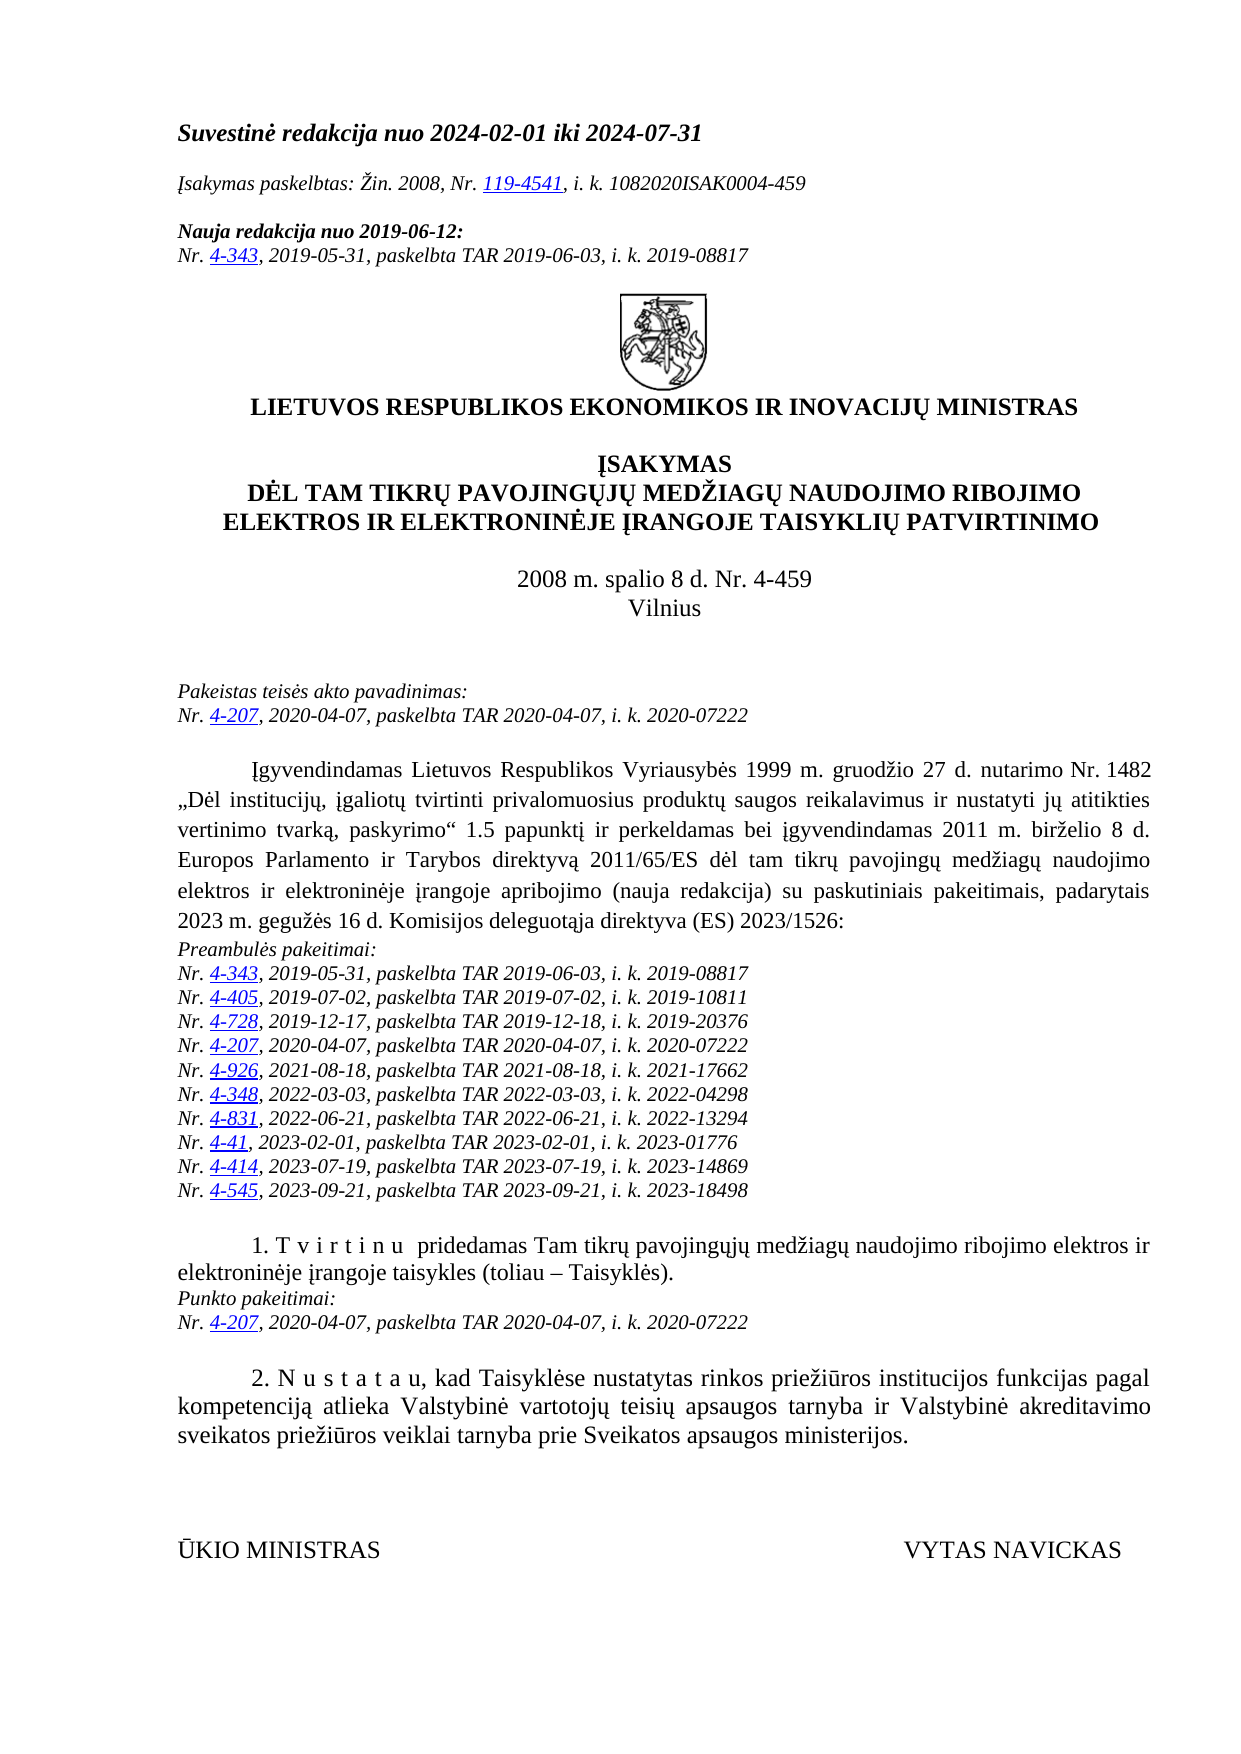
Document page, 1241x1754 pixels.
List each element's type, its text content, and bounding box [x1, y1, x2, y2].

text Preambulės pakeitimai: [177, 937, 1152, 961]
text Nr. 4-41, 2023-02-01, paskelbta TAR 2023-02-01, i. k. 2023-01776 [177, 1130, 1152, 1154]
text Vilnius [177, 593, 1152, 622]
text Nr. 4-414, 2023-07-19, paskelbta TAR 2023-07-19, i. k. 2023-14869 [177, 1154, 1152, 1178]
text Įgyvendindamas Lietuvos Respublikos Vyriausybės 1999 m. gruodžio 27 d. nutarimo Nr. 1482 „Dėl institucijų, įgaliotų tvirtinti privalomuosius produktų saugos reikalavimus ir nustatyti jų atitikties vertinimo tvarką, paskyrimo“ 1.5 papunktį ir perkeldamas bei įgyvendindamas 2011 m. birželio 8 d. Europos Parlamento ir Tarybos direktyvą 2011/65/ES dėl tam tikrų pavojingų medžiagų naudojimo elektros ir elektroninėje įrangoje apribojimo (nauja redakcija) su paskutiniais pakeitimais, padarytais 2023 m. gegužės 16 d. Komisijos deleguotąja direktyva (ES) 2023/1526: [177, 756, 1152, 933]
text Nr. 4-207, 2020-04-07, paskelbta TAR 2020-04-07, i. k. 2020-07222 [177, 703, 1152, 727]
text ŪKIO MINISTRAS VYTAS NAVICKAS [177, 1535, 1152, 1564]
text LIETUVOS RESPUBLIKOS EKONOMIKOS IR INOVACIJŲ MINISTRAS [177, 392, 1152, 420]
text Nr. 4-405, 2019-07-02, paskelbta TAR 2019-07-02, i. k. 2019-10811 [177, 985, 1152, 1009]
text Įsakymas paskelbtas: Žin. 2008, Nr. 119-4541, i. k. 1082020ISAK0004-459 [177, 171, 1152, 195]
text Nr. 4-926, 2021-08-18, paskelbta TAR 2021-08-18, i. k. 2021-17662 [177, 1057, 1152, 1082]
text 2. N u s t a t a u, kad Taisyklėse nustatytas rinkos priežiūros institucijos funkcijas pagal kompetenciją atlieka Valstybinė vartotojų teisių apsaugos tarnyba ir Valstybinė akreditavimo sveikatos priežiūros veiklai tarnyba prie Sveikatos apsaugos ministerijos. [177, 1363, 1152, 1449]
text Suvestinė redakcija nuo 2024-02-01 iki 2024-07-31 [177, 118, 1152, 147]
text Pakeistas teisės akto pavadinimas: [177, 679, 1152, 703]
text ĮSAKYMAS [177, 449, 1152, 478]
text 1. Tvirtinu pridedamas Tam tikrų pavojingųjų medžiagų naudojimo ribojimo elektros ir elektroninėje įrangoje taisykles (toliau – Taisyklės). [177, 1231, 1152, 1286]
text Nr. 4-728, 2019-12-17, paskelbta TAR 2019-12-18, i. k. 2019-20376 [177, 1009, 1152, 1033]
text Nauja redakcija nuo 2019-06-12: [177, 219, 1152, 243]
text DĖL TAM TIKRŲ PAVOJINGŲJŲ MEDŽIAGŲ NAUDOJIMO RIBOJIMO ELEKTROS IR ELEKTRONINĖJE ĮRANGOJE TAISYKLIŲ PATVIRTINIMO [177, 478, 1152, 535]
text 2008 m. spalio 8 d. Nr. 4-459 [177, 564, 1152, 593]
text Nr. 4-207, 2020-04-07, paskelbta TAR 2020-04-07, i. k. 2020-07222 [177, 1033, 1152, 1057]
text Nr. 4-348, 2022-03-03, paskelbta TAR 2022-03-03, i. k. 2022-04298 [177, 1082, 1152, 1106]
text Nr. 4-343, 2019-05-31, paskelbta TAR 2019-06-03, i. k. 2019-08817 [177, 961, 1152, 985]
text Nr. 4-343, 2019-05-31, paskelbta TAR 2019-06-03, i. k. 2019-08817 [177, 243, 1152, 267]
text Nr. 4-207, 2020-04-07, paskelbta TAR 2020-04-07, i. k. 2020-07222 [177, 1310, 1152, 1334]
text Nr. 4-831, 2022-06-21, paskelbta TAR 2022-06-21, i. k. 2022-13294 [177, 1106, 1152, 1130]
text Punkto pakeitimai: [177, 1286, 1152, 1310]
text Nr. 4-545, 2023-09-21, paskelbta TAR 2023-09-21, i. k. 2023-18498 [177, 1178, 1152, 1202]
